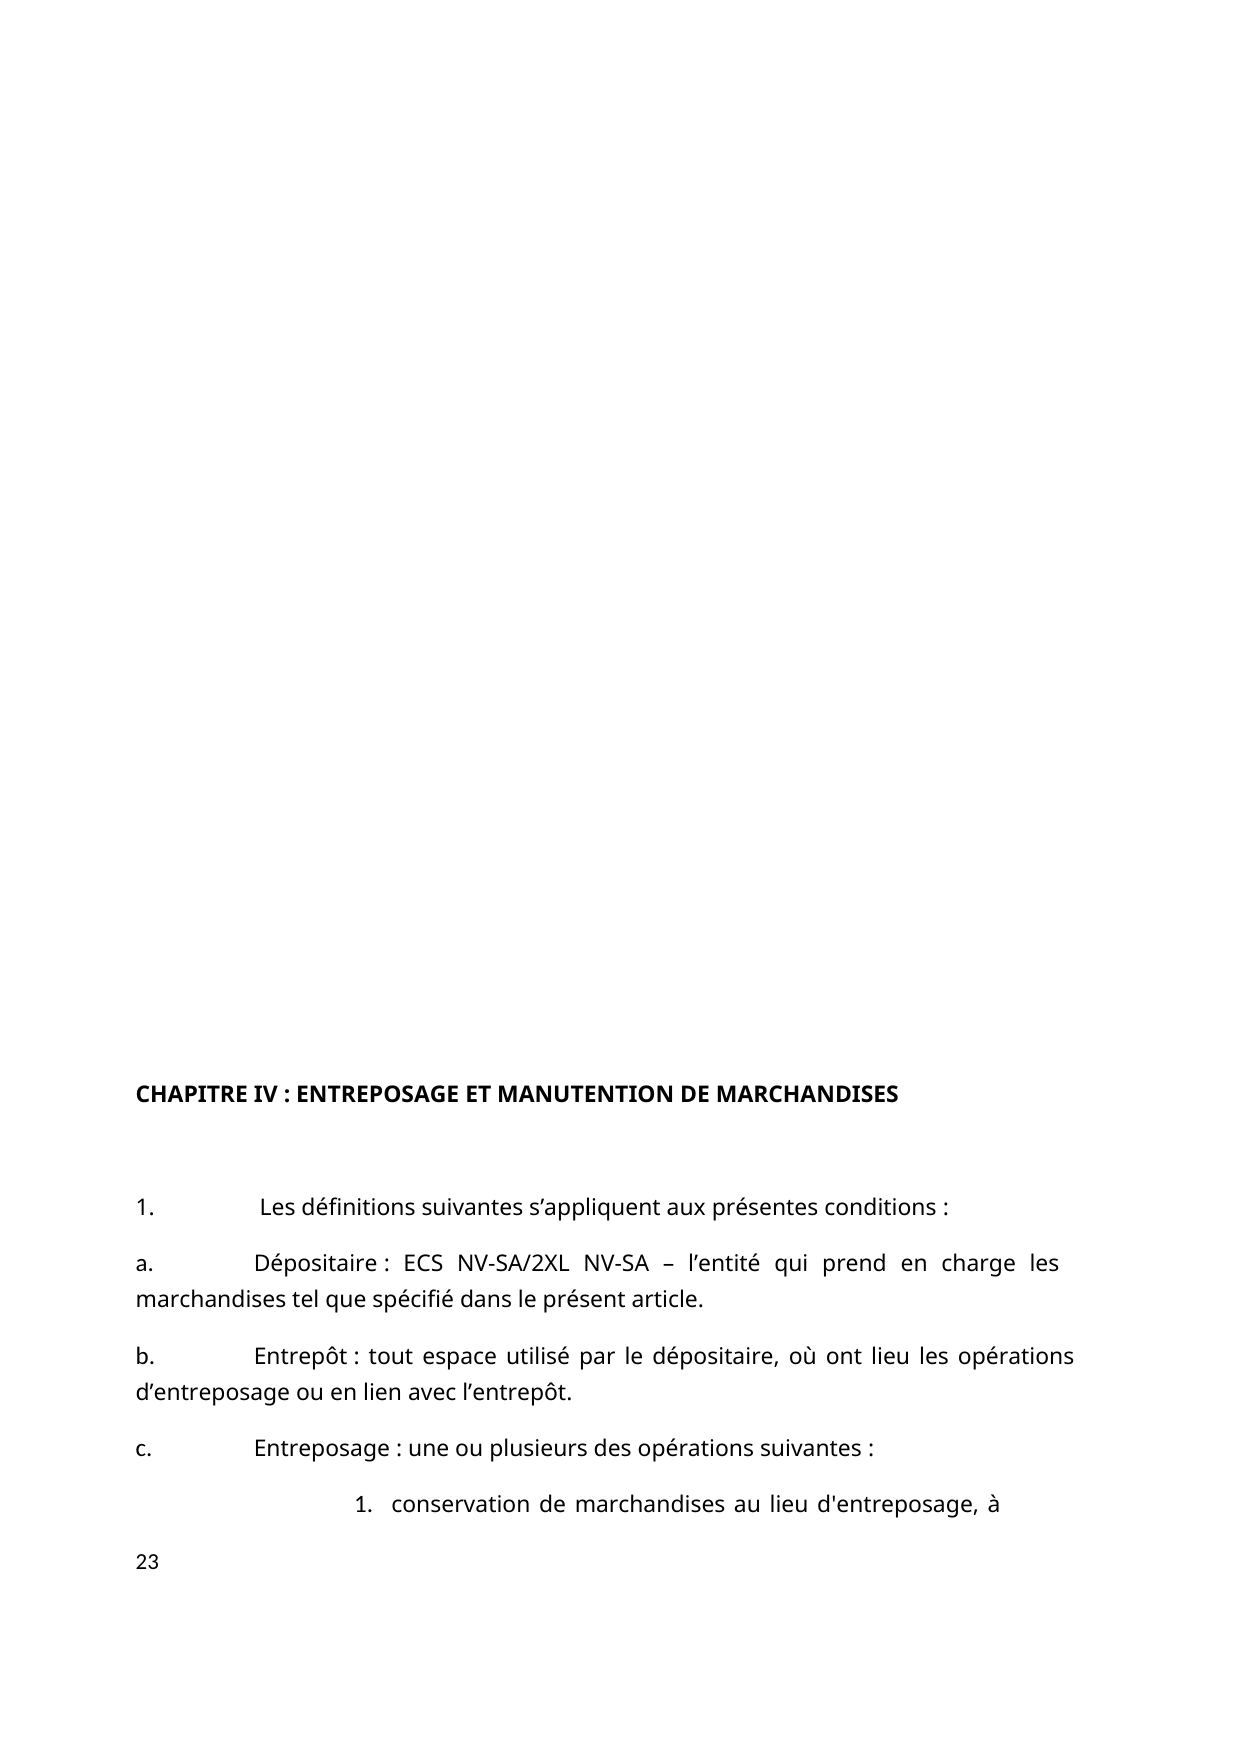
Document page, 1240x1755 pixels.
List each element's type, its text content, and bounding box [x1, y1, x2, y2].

list Entreposage : une ou plusieurs des opérations suivantes : [135, 1432, 1075, 1463]
text CHAPITRE IV : ENTREPOSAGE ET MANUTENTION DE MARCHANDISES [135, 1078, 1104, 1109]
list Entrepôt : tout espace utilisé par le dépositaire, où ont lieu les opérations d’entreposage ou en lien avec l’entrepôt. [135, 1339, 1075, 1407]
list conservation de marchandises au lieu d'entreposage, à [354, 1488, 1001, 1519]
list Dépositaire : ECS NV-SA/2XL NV-SA – l’entité qui prend en charge les marchandises tel que spécifié dans le présent article. [135, 1247, 1061, 1314]
list Les définitions suivantes s’appliquent aux présentes conditions : [135, 1191, 1104, 1223]
